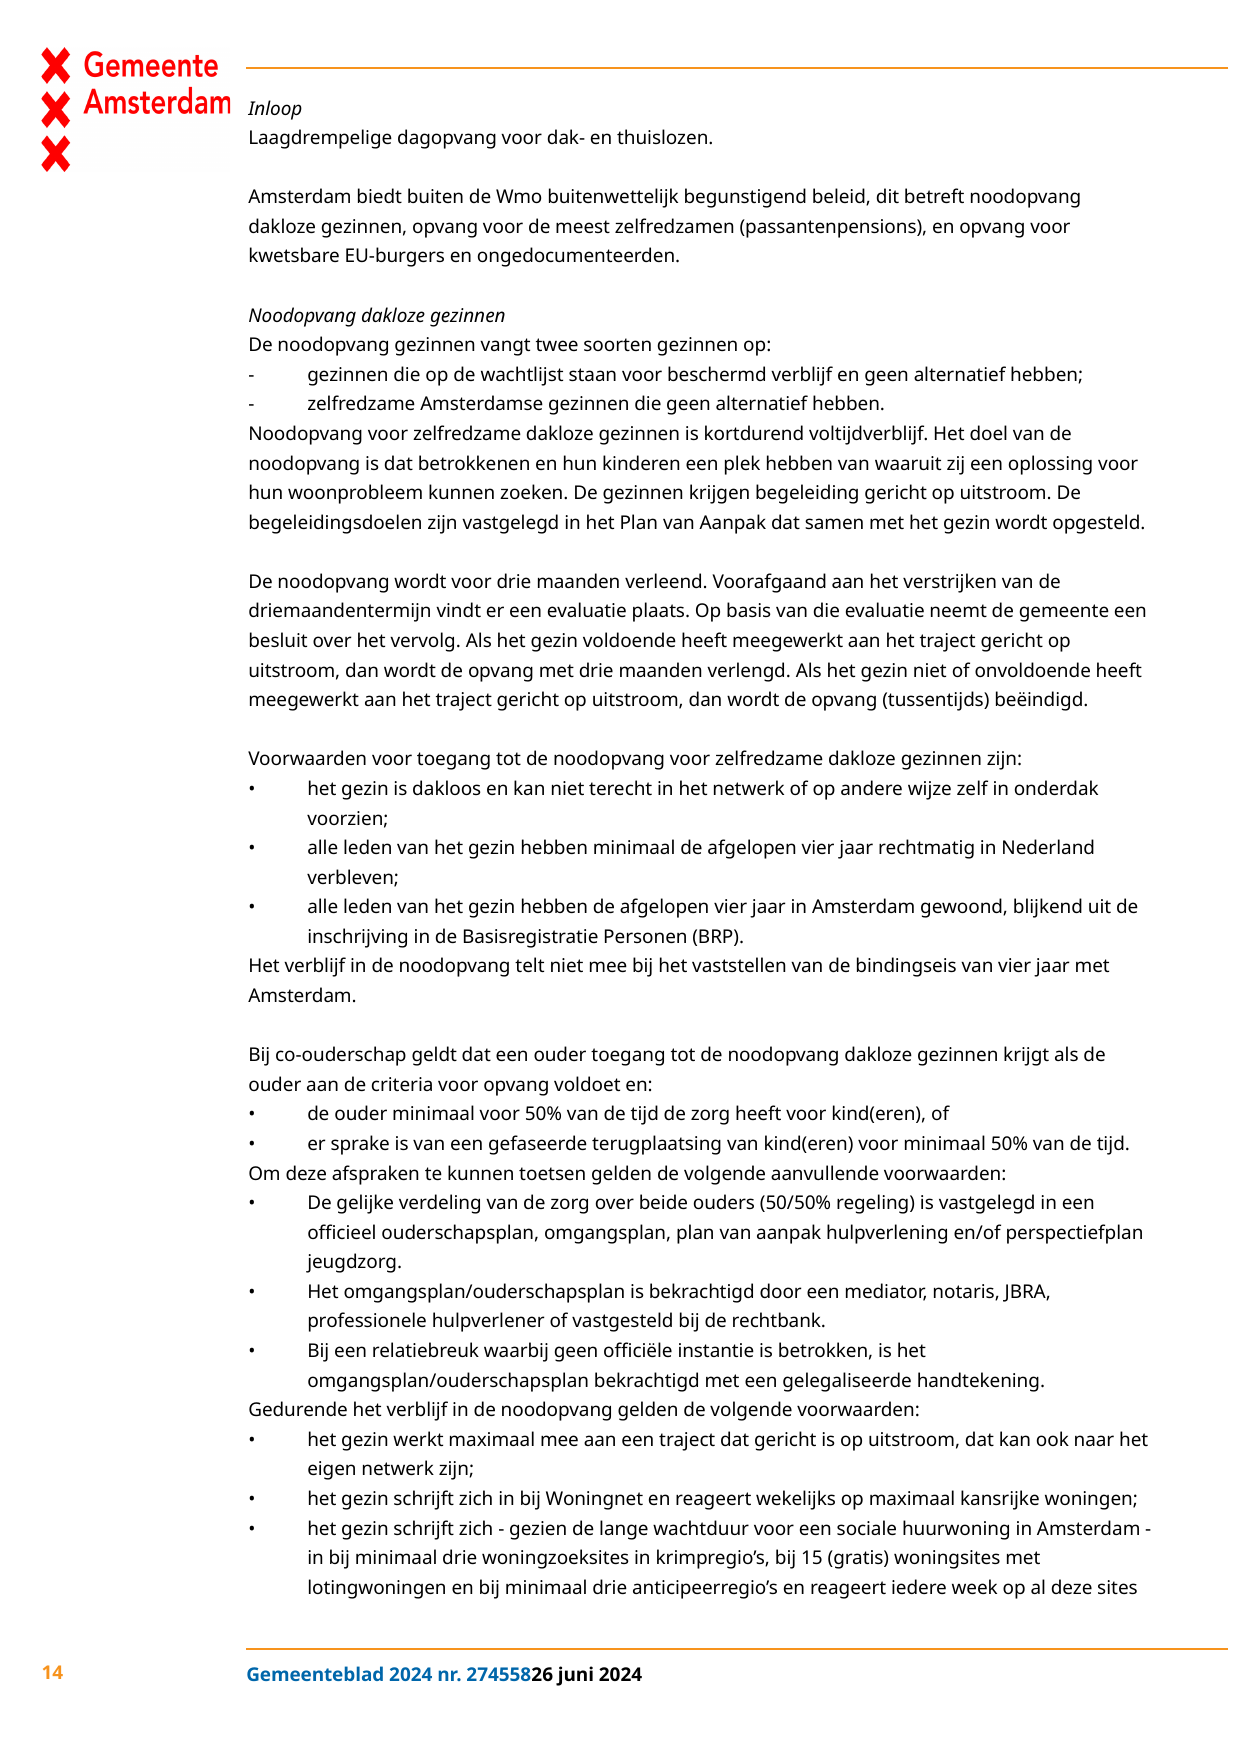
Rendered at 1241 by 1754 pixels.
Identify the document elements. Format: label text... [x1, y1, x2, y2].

text Laagdrempelige dagopvang voor dak- en thuislozen. [248, 124, 1152, 150]
list Bij een relatiebreuk waarbij geen officiële instantie is betrokken, is het omgangsplan/ouderschapsplan bekrachtigd met een gelegaliseerde handtekening. [248, 1337, 1152, 1393]
list de ouder minimaal voor 50% van de tijd de zorg heeft voor kind(eren), of [248, 1101, 1152, 1126]
list het gezin schrijft zich - gezien de lange wachtduur voor een sociale huurwoning in Amsterdam - in bij minimaal drie woningzoeksites in krimpregio’s, bij 15 (gratis) woningsites met lotingwoningen en bij minimaal drie anticipeerregio’s en reageert iedere week op al deze sites [248, 1515, 1152, 1600]
list het gezin schrijft zich in bij Woningnet en reageert wekelijks op maximaal kansrijke woningen; [248, 1485, 1152, 1511]
text Noodopvang dakloze gezinnen [248, 302, 1152, 328]
list het gezin is dakloos en kan niet terecht in het netwerk of op andere wijze zelf in onderdak voorzien; [248, 775, 1152, 831]
list het gezin werkt maximaal mee aan een traject dat gericht is op uitstroom, dat kan ook naar het eigen netwerk zijn; [248, 1426, 1152, 1481]
list Het omgangsplan/ouderschapsplan is bekrachtigd door een mediator, notaris, JBRA, professionele hulpverlener of vastgesteld bij de rechtbank. [248, 1278, 1152, 1333]
list De gelijke verdeling van de zorg over beide ouders (50/50% regeling) is vastgelegd in een officieel ouderschapsplan, omgangsplan, plan van aanpak hulpverlening en/of perspectiefplan jeugdzorg. [248, 1189, 1152, 1274]
list zelfredzame Amsterdamse gezinnen die geen alternatief hebben. [248, 391, 1152, 416]
text De noodopvang wordt voor drie maanden verleend. Voorafgaand aan het verstrijken van de driemaandentermijn vindt er een evaluatie plaats. Op basis van die evaluatie neemt de gemeente een besluit over het vervolg. Als het gezin voldoende heeft meegewerkt aan het traject gericht op uitstroom, dan wordt de opvang met drie maanden verlengd. Als het gezin niet of onvoldoende heeft meegewerkt aan het traject gericht op uitstroom, dan wordt de opvang (tussentijds) beëindigd. [248, 568, 1152, 712]
text Voorwaarden voor toegang tot de noodopvang voor zelfredzame dakloze gezinnen zijn: [248, 746, 1152, 771]
list alle leden van het gezin hebben minimaal de afgelopen vier jaar rechtmatig in Nederland verbleven; [248, 834, 1152, 890]
text Bij co-ouderschap geldt dat een ouder toegang tot de noodopvang dakloze gezinnen krijgt als de ouder aan de criteria voor opvang voldoet en: [248, 1041, 1152, 1097]
list er sprake is van een gefaseerde terugplaatsing van kind(eren) voor minimaal 50% van de tijd. [248, 1130, 1152, 1156]
text Noodopvang voor zelfredzame dakloze gezinnen is kortdurend voltijdverblijf. Het doel van de noodopvang is dat betrokkenen en hun kinderen een plek hebben van waaruit zij een oplossing voor hun woonprobleem kunnen zoeken. De gezinnen krijgen begeleiding gericht op uitstroom. De begeleidingsdoelen zijn vastgelegd in het Plan van Aanpak dat samen met het gezin wordt opgesteld. [248, 420, 1152, 535]
picture [41, 47, 231, 172]
text Gedurende het verblijf in de noodopvang gelden de volgende voorwaarden: [248, 1396, 1152, 1422]
text Om deze afspraken te kunnen toetsen gelden de volgende aanvullende voorwaarden: [248, 1160, 1152, 1186]
text Amsterdam biedt buiten de Wmo buitenwettelijk begunstigend beleid, dit betreft noodopvang dakloze gezinnen, opvang voor de meest zelfredzamen (passantenpensions), en opvang voor kwetsbare EU-burgers en ongedocumenteerden. [248, 183, 1152, 268]
text De noodopvang gezinnen vangt twee soorten gezinnen op: [248, 331, 1152, 357]
text Het verblijf in de noodopvang telt niet mee bij het vaststellen van de bindingseis van vier jaar met Amsterdam. [248, 953, 1152, 1008]
text Inloop [248, 95, 1152, 121]
list alle leden van het gezin hebben de afgelopen vier jaar in Amsterdam gewoond, blijkend uit de inschrijving in de Basisregistratie Personen (BRP). [248, 893, 1152, 949]
list gezinnen die op de wachtlijst staan voor beschermd verblijf en geen alternatief hebben; [248, 361, 1152, 387]
